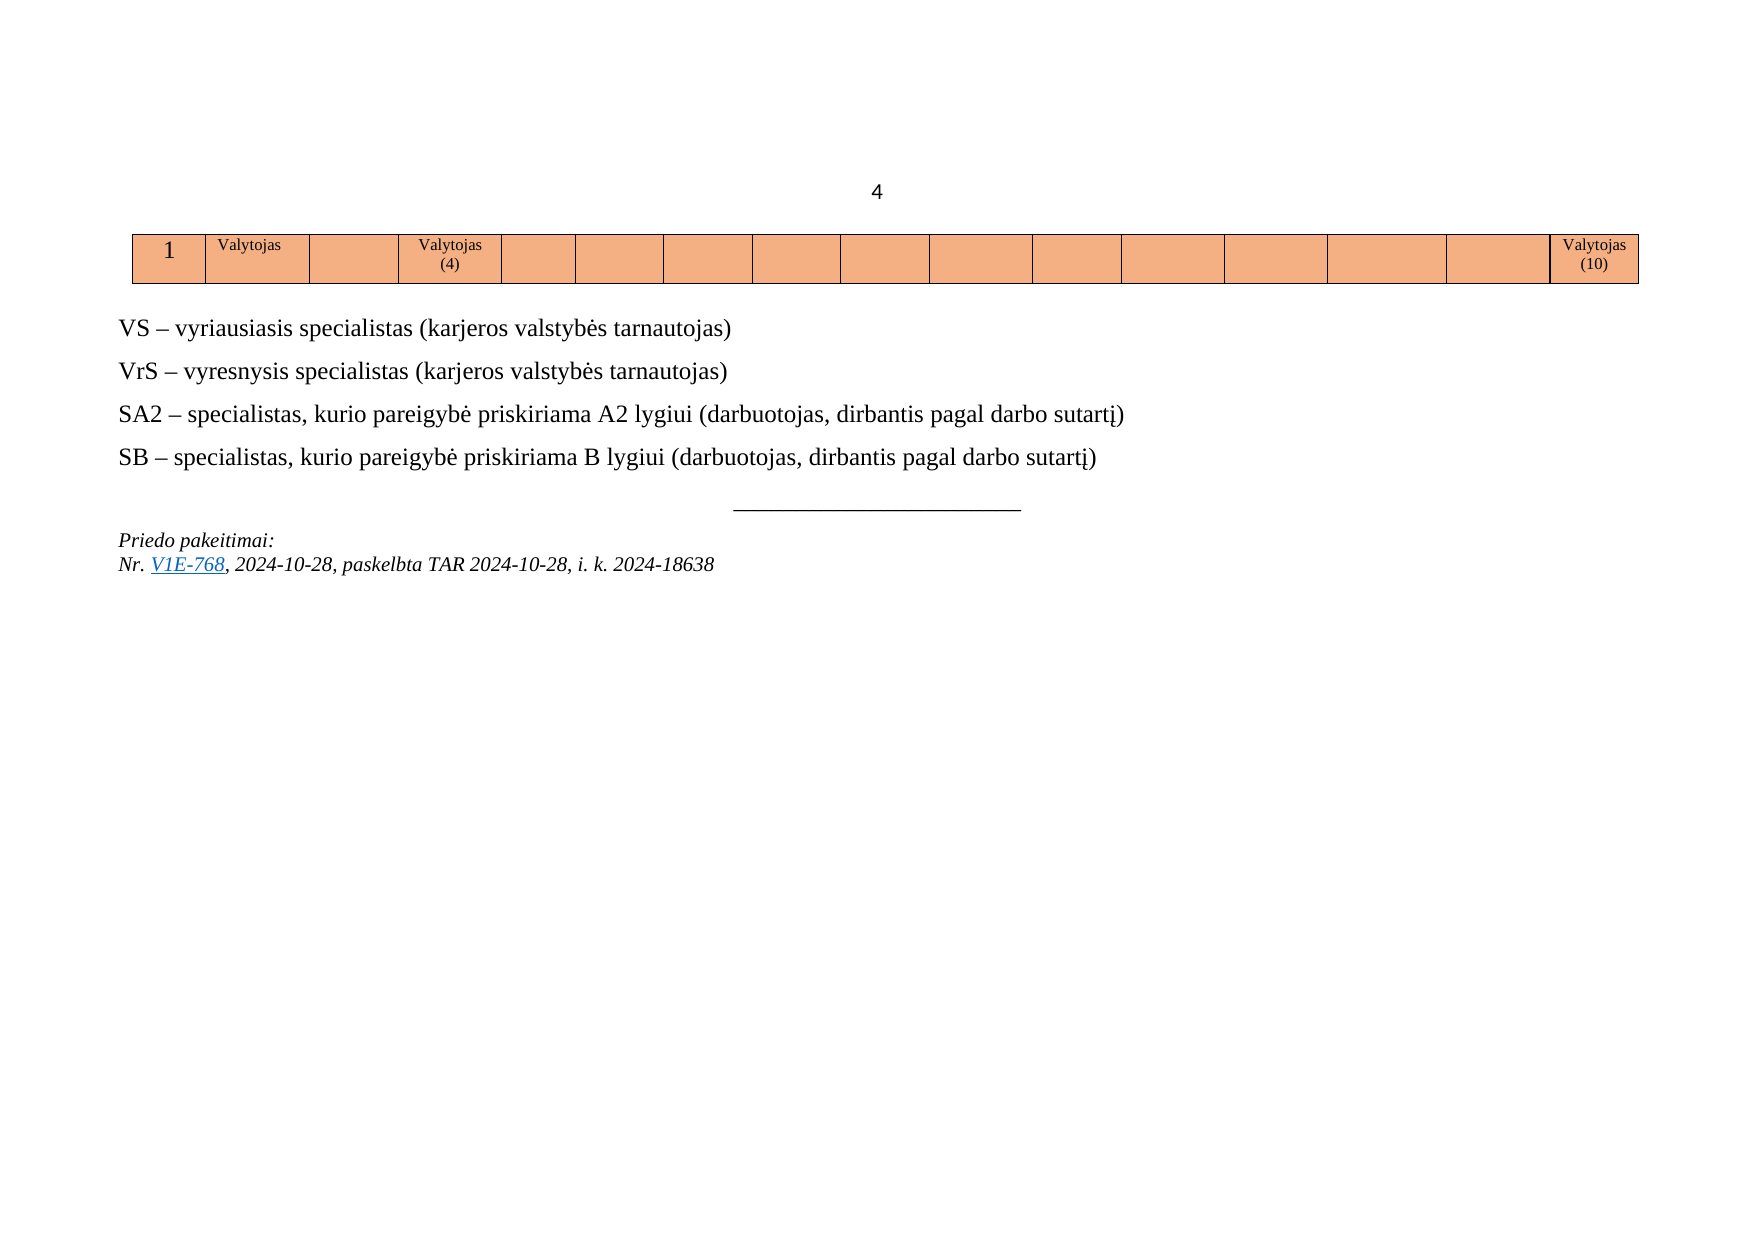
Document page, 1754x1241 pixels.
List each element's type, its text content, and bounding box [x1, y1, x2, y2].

table_cell [502, 235, 575, 283]
text _______________________ [118, 485, 1636, 514]
table_cell 1 [133, 235, 205, 283]
table_cell Valytojas [206, 235, 309, 283]
text VrS – vyresnysis specialistas (karjeros valstybės tarnautojas) [118, 356, 1636, 384]
table_cell [841, 235, 929, 283]
text Nr. V1E-768, 2024-10-28, paskelbta TAR 2024-10-28, i. k. 2024-18638 [118, 552, 1636, 576]
text SA2 – specialistas, kurio pareigybė priskiriama A2 lygiui (darbuotojas, dirbantis pagal darbo sutartį) [118, 399, 1636, 428]
table_cell [310, 235, 398, 283]
table_cell [753, 235, 840, 283]
table_cell [1225, 235, 1327, 283]
table_cell [1033, 235, 1121, 283]
table_cell [1328, 235, 1446, 283]
table_cell [664, 235, 752, 283]
table_cell [1447, 235, 1549, 283]
table_cell Valytojas (10) [1551, 235, 1638, 283]
table_cell [1122, 235, 1224, 283]
table_cell [576, 235, 663, 283]
text SB – specialistas, kurio pareigybė priskiriama B lygiui (darbuotojas, dirbantis pagal darbo sutartį) [118, 442, 1636, 471]
text VS – vyriausiasis specialistas (karjeros valstybės tarnautojas) [118, 313, 1636, 341]
text Priedo pakeitimai: [118, 528, 1636, 552]
table_cell [930, 235, 1032, 283]
table_cell Valytojas (4) [399, 235, 501, 283]
